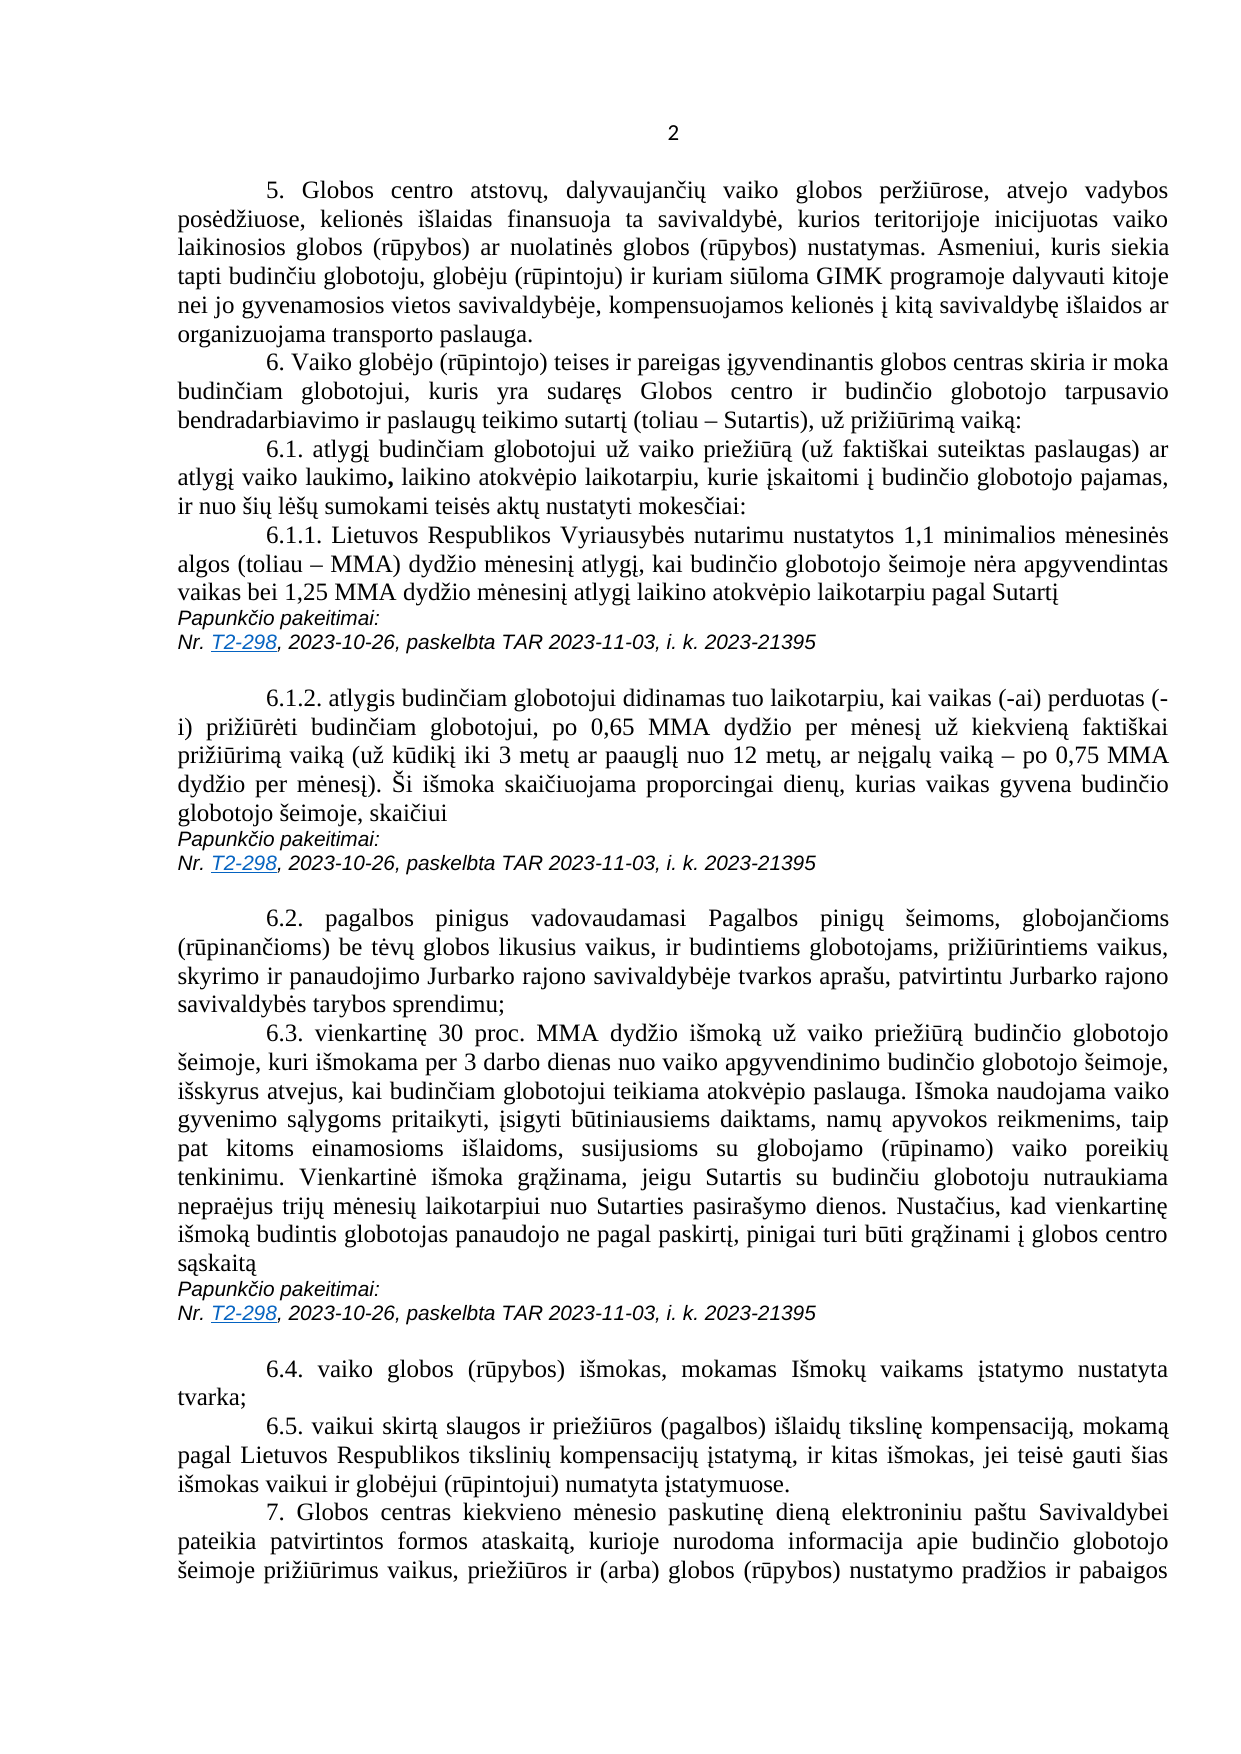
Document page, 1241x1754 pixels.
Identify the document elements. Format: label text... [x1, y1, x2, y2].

text Papunkčio pakeitimai: [177, 827, 1169, 851]
text Papunkčio pakeitimai: [177, 1277, 1169, 1301]
text Papunkčio pakeitimai: [177, 606, 1169, 630]
text 6.2. pagalbos pinigus vadovaudamasi Pagalbos pinigų šeimoms, globojančioms (rūpinančioms) be tėvų globos likusius vaikus, ir budintiems globotojams, prižiūrintiems vaikus, skyrimo ir panaudojimo Jurbarko rajono savivaldybėje tvarkos aprašu, patvirtintu Jurbarko rajono savivaldybės tarybos sprendimu; [177, 903, 1169, 1018]
text 7. Globos centras kiekvieno mėnesio paskutinę dieną elektroniniu paštu Savivaldybei pateikia patvirtintos formos ataskaitą, kurioje nurodoma informacija apie budinčio globotojo šeimoje prižiūrimus vaikus, priežiūros ir (arba) globos (rūpybos) nustatymo pradžios ir pabaigos [177, 1497, 1169, 1584]
text 6.1.2. atlygis budinčiam globotojui didinamas tuo laikotarpiu, kai vaikas (-ai) perduotas (-i) prižiūrėti budinčiam globotojui, po 0,65 MMA dydžio per mėnesį už kiekvieną faktiškai prižiūrimą vaiką (už kūdikį iki 3 metų ar paauglį nuo 12 metų, ar neįgalų vaiką – po 0,75 MMA dydžio per mėnesį). Ši išmoka skaičiuojama proporcingai dienų, kurias vaikas gyvena budinčio globotojo šeimoje, skaičiui [177, 683, 1169, 827]
text Nr. T2-298, 2023-10-26, paskelbta TAR 2023-11-03, i. k. 2023-21395 [177, 1301, 1169, 1325]
text 6. Vaiko globėjo (rūpintojo) teises ir pareigas įgyvendinantis globos centras skiria ir moka budinčiam globotojui, kuris yra sudaręs Globos centro ir budinčio globotojo tarpusavio bendradarbiavimo ir paslaugų teikimo sutartį (toliau – Sutartis), už prižiūrimą vaiką: [177, 347, 1169, 434]
text Nr. T2-298, 2023-10-26, paskelbta TAR 2023-11-03, i. k. 2023-21395 [177, 851, 1169, 874]
text 6.4. vaiko globos (rūpybos) išmokas, mokamas Išmokų vaikams įstatymo nustatyta tvarka; [177, 1354, 1169, 1411]
text 6.5. vaikui skirtą slaugos ir priežiūros (pagalbos) išlaidų tikslinę kompensaciją, mokamą pagal Lietuvos Respublikos tikslinių kompensacijų įstatymą, ir kitas išmokas, jei teisė gauti šias išmokas vaikui ir globėjui (rūpintojui) numatyta įstatymuose. [177, 1411, 1169, 1497]
text 6.1. atlygį budinčiam globotojui už vaiko priežiūrą (už faktiškai suteiktas paslaugas) ar atlygį vaiko laukimo, laikino atokvėpio laikotarpiu, kurie įskaitomi į budinčio globotojo pajamas, ir nuo šių lėšų sumokami teisės aktų nustatyti mokesčiai: [177, 434, 1169, 520]
text Nr. T2-298, 2023-10-26, paskelbta TAR 2023-11-03, i. k. 2023-21395 [177, 630, 1169, 654]
text 6.1.1. Lietuvos Respublikos Vyriausybės nutarimu nustatytos 1,1 minimalios mėnesinės algos (toliau – MMA) dydžio mėnesinį atlygį, kai budinčio globotojo šeimoje nėra apgyvendintas vaikas bei 1,25 MMA dydžio mėnesinį atlygį laikino atokvėpio laikotarpiu pagal Sutartį [177, 520, 1169, 606]
text 6.3. vienkartinę 30 proc. MMA dydžio išmoką už vaiko priežiūrą budinčio globotojo šeimoje, kuri išmokama per 3 darbo dienas nuo vaiko apgyvendinimo budinčio globotojo šeimoje, išskyrus atvejus, kai budinčiam globotojui teikiama atokvėpio paslauga. Išmoka naudojama vaiko gyvenimo sąlygoms pritaikyti, įsigyti būtiniausiems daiktams, namų apyvokos reikmenims, taip pat kitoms einamosioms išlaidoms, susijusioms su globojamo (rūpinamo) vaiko poreikių tenkinimu. Vienkartinė išmoka grąžinama, jeigu Sutartis su budinčiu globotoju nutraukiama nepraėjus trijų mėnesių laikotarpiui nuo Sutarties pasirašymo dienos. Nustačius, kad vienkartinę išmoką budintis globotojas panaudojo ne pagal paskirtį, pinigai turi būti grąžinami į globos centro sąskaitą [177, 1018, 1169, 1277]
text 5. Globos centro atstovų, dalyvaujančių vaiko globos peržiūrose, atvejo vadybos posėdžiuose, kelionės išlaidas finansuoja ta savivaldybė, kurios teritorijoje inicijuotas vaiko laikinosios globos (rūpybos) ar nuolatinės globos (rūpybos) nustatymas. Asmeniui, kuris siekia tapti budinčiu globotoju, globėju (rūpintoju) ir kuriam siūloma GIMK programoje dalyvauti kitoje nei jo gyvenamosios vietos savivaldybėje, kompensuojamos kelionės į kitą savivaldybę išlaidos ar organizuojama transporto paslauga. [177, 175, 1169, 347]
